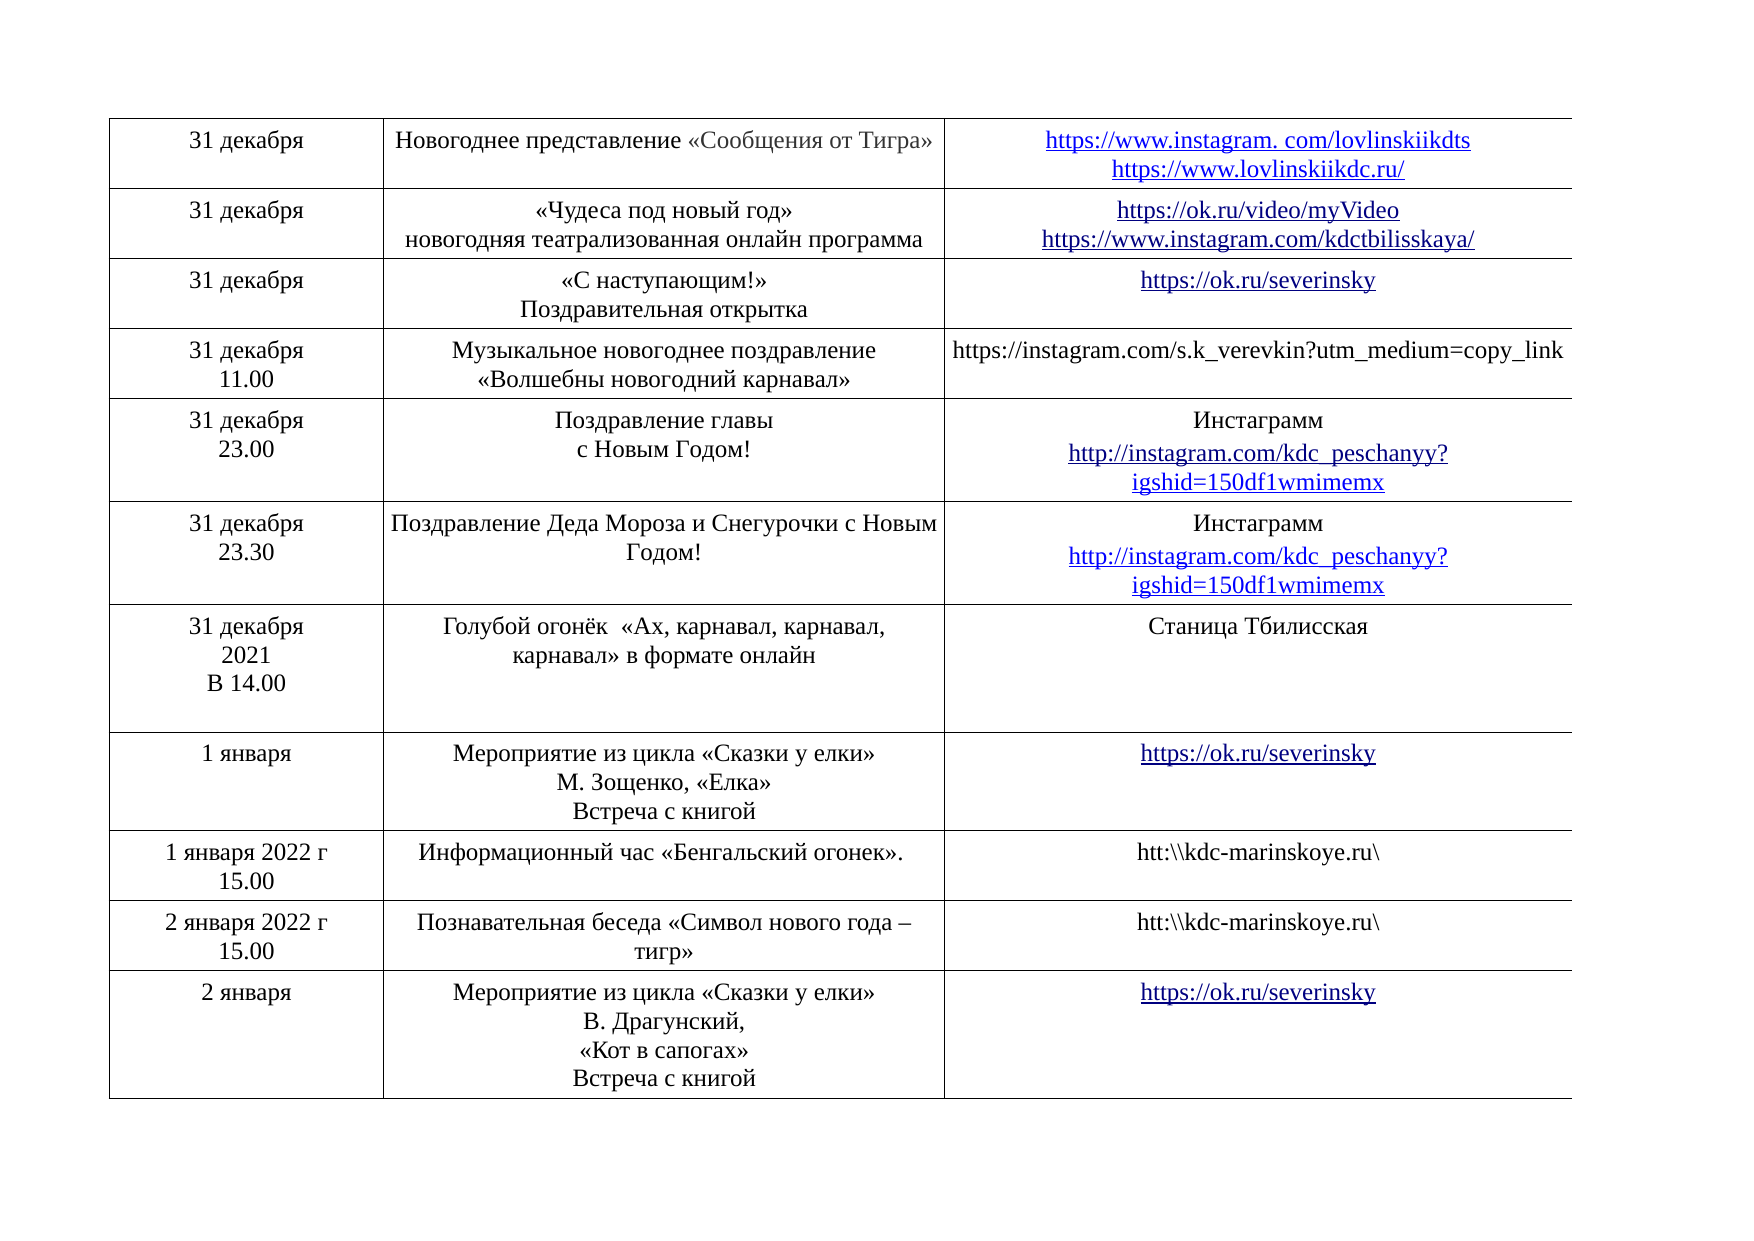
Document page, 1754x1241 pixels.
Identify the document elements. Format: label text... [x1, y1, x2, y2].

table_cell https://ok.ru/severinsky [945, 733, 1572, 830]
table_cell [1572, 970, 1624, 1098]
table_cell «С наступающим!» Поздравительная открытка [384, 259, 944, 328]
table_cell Мероприятие из цикла «Сказки у елки» М. Зощенко, «Елка» Встреча с книгой [384, 733, 944, 830]
table_cell [1572, 501, 1624, 604]
table_cell Новогоднее представление «Сообщения от Тигра» [384, 119, 944, 188]
table_cell Поздравление Деда Мороза и Снегурочки с Новым Годом! [384, 502, 944, 604]
table_cell 1 января [110, 733, 383, 830]
table_cell 2 января 2022 г 15.00 [110, 901, 383, 970]
table_cell 31 декабря [110, 119, 383, 188]
table_cell [1572, 188, 1624, 258]
table_cell [1572, 732, 1624, 830]
table_cell 31 декабря 23.00 [110, 399, 383, 501]
table_cell htt:\\kdc-marinskoye.ru\ [945, 901, 1572, 970]
table_cell https://ok.ru/video/myVideo https://www.instagram.com/kdctbilisskaya/ [945, 189, 1572, 258]
table_cell 31 декабря 23.30 [110, 502, 383, 604]
table_cell htt:\\kdc-marinskoye.ru\ [945, 831, 1572, 900]
table_cell https://www.instagram. com/lovlinskiikdts https://www.lovlinskiikdc.ru/ [945, 119, 1572, 188]
table_cell Поздравление главы с Новым Годом! [384, 399, 944, 501]
table_cell Мероприятие из цикла «Сказки у елки» В. Драгунский, «Кот в сапогах» Встреча с книгой [384, 971, 944, 1098]
table_cell [1572, 900, 1624, 970]
table_cell [1572, 604, 1624, 732]
table_cell https://instagram.com/s.k_verevkin?utm_medium=copy_link [945, 329, 1572, 398]
table_cell https://ok.ru/severinsky [945, 971, 1572, 1098]
table_cell 1 января 2022 г 15.00 [110, 831, 383, 900]
table_cell Станица Тбилисская [945, 605, 1572, 732]
table_cell «Чудеса под новый год» новогодняя театрализованная онлайн программа [384, 189, 944, 258]
table_cell Познавательная беседа «Символ нового года – тигр» [384, 901, 944, 970]
table_cell [1572, 118, 1624, 188]
table_cell https://ok.ru/severinsky [945, 259, 1572, 328]
table_cell [1572, 398, 1624, 501]
table_cell [1572, 258, 1624, 328]
table_cell [1572, 830, 1624, 900]
table_cell Музыкальное новогоднее поздравление «Волшебны новогодний карнавал» [384, 329, 944, 398]
table_cell Инстаграмм http://instagram.com/kdc_peschanyy?igshid=150df1wmimemx [945, 399, 1572, 501]
table_cell Инстаграмм http://instagram.com/kdc_peschanyy?igshid=150df1wmimemx [945, 502, 1572, 604]
table_cell 31 декабря 2021 В 14.00 [110, 605, 383, 732]
table_cell 2 января [110, 971, 383, 1098]
table_cell Информационный час «Бенгальский огонек». [384, 831, 944, 900]
table_cell Голубой огонёк «Ах, карнавал, карнавал, карнавал» в формате онлайн [384, 605, 944, 732]
table_cell 31 декабря [110, 259, 383, 328]
table_cell 31 декабря 11.00 [110, 329, 383, 398]
table_cell [1572, 328, 1624, 398]
table_cell 31 декабря [110, 189, 383, 258]
